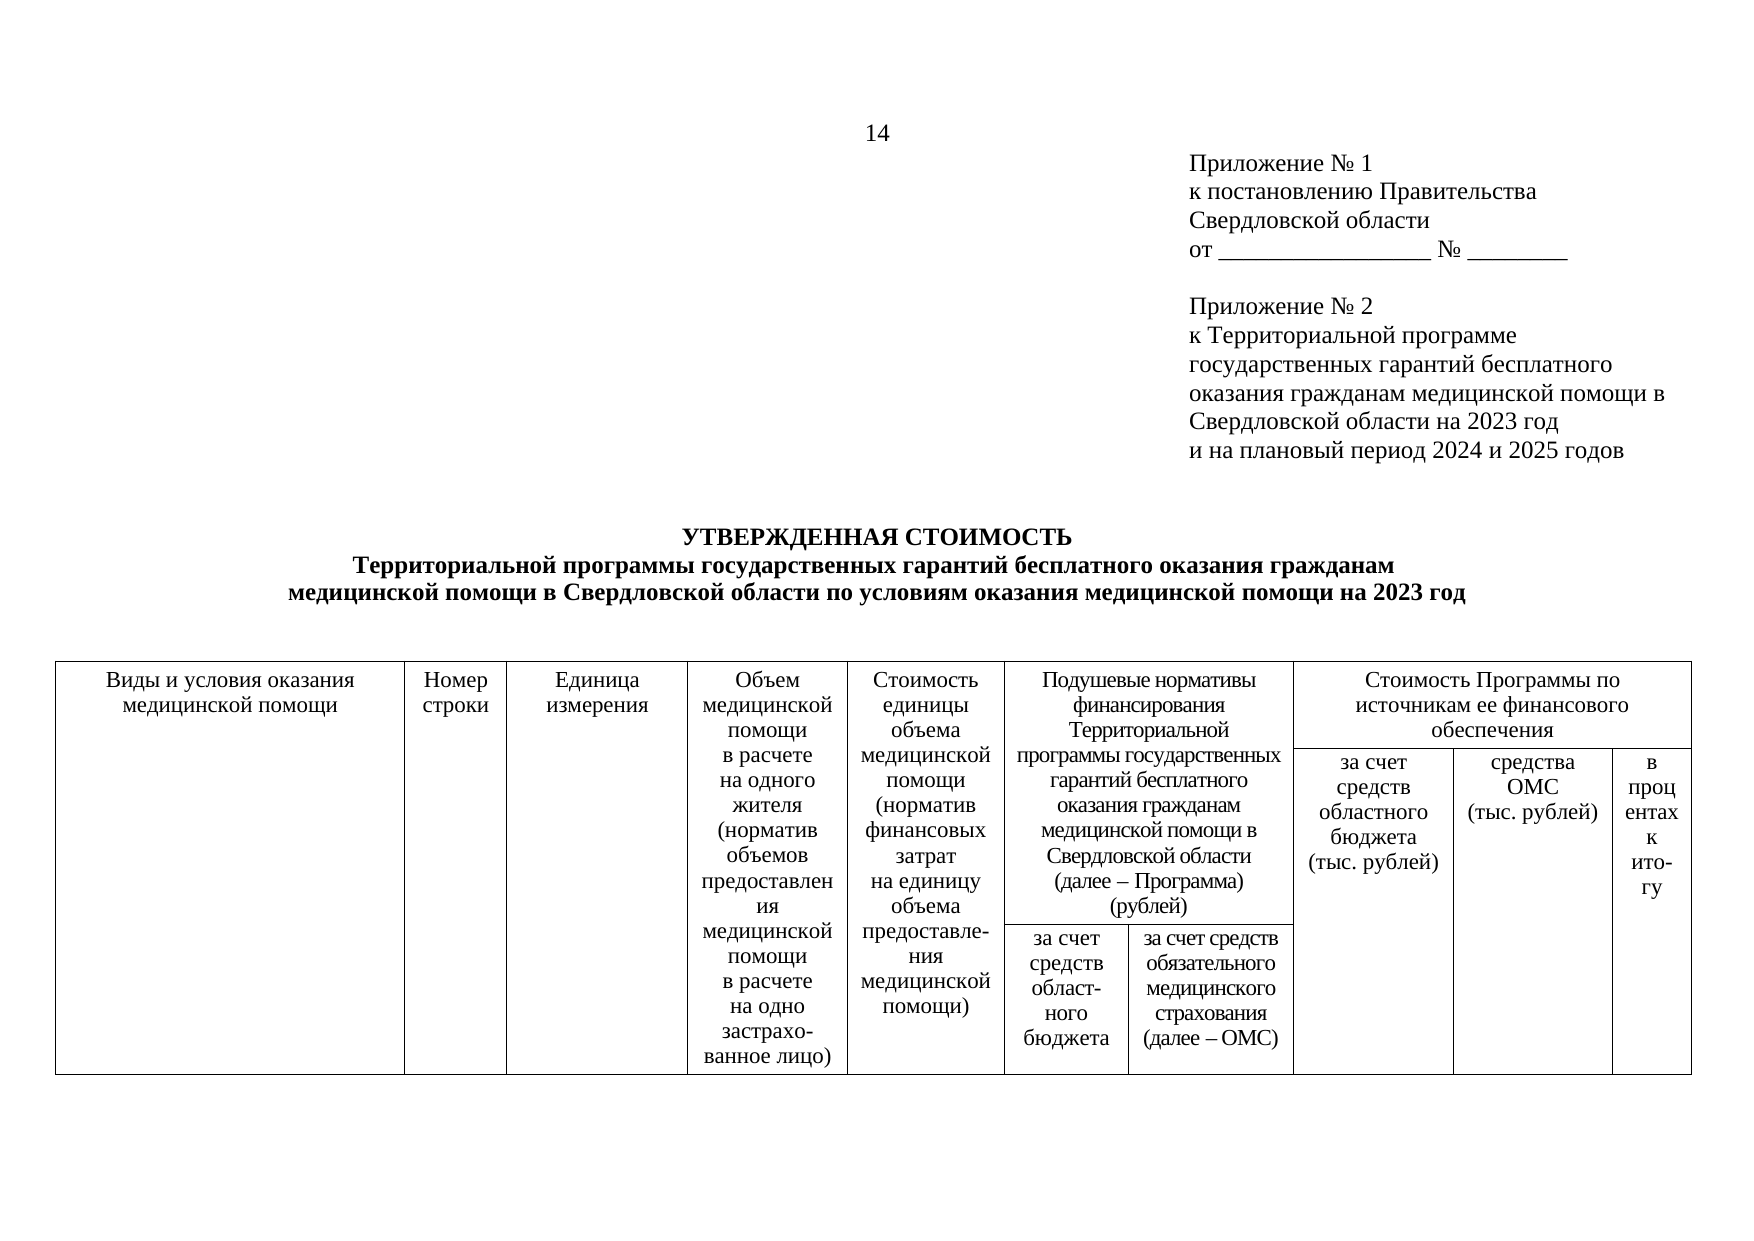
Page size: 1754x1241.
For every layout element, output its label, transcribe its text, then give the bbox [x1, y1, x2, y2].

table_cell за счет средств област-ного бюджета [1005, 925, 1128, 1074]
table_cell за счет средств обязательного медицинского страхования (далее – ОМС) [1129, 925, 1293, 1074]
table_cell за счет средств областного бюджета (тыс. рублей) [1294, 749, 1453, 1074]
table_header Стоимость единицы объема медицинской помощи (норматив финансовых затрат на единицу объема предоставле-ния медицинской помощи) [848, 662, 1004, 1074]
table_header Объем медицинской помощи в расчете на одного жителя (норматив объемов предоставления медицинской помощи в расчете на одно застрахо­ванное лицо) [688, 662, 847, 1074]
table_header Единица измерения [507, 662, 687, 1074]
table_header Стоимость Программы по источникам ее финансового обеспечения [1294, 662, 1691, 748]
table_header [726, 148, 995, 464]
table_cell в процентах к ито-гу [1613, 749, 1691, 1074]
table_header Виды и условия оказания медицинской помощи [56, 662, 404, 1074]
table_header Приложение № 1 к постановлению Правительства Свердловской области от _________________ № ________ Приложение № 2 к Территориальной программе государственных гарантий бесплатного оказания гражданам медицинской помощи в Свердловской области на 2023 год и на плановый период 2024 и 2025 годов [1178, 148, 1695, 464]
table_header [59, 148, 726, 464]
table_header Подушевые нормативы финансирования Территориальной программы государственных гарантий бесплатного оказания гражданам медицинской помощи в Свердловской области (далее – Программа) (рублей) [1005, 662, 1293, 924]
table_header Номер строки [405, 662, 506, 1074]
text УТВЕРЖДЕННАЯ СТОИМОСТЬ Территориальной программы государственных гарантий бесплатного оказания гражданам медицинской помощи в Свердловской области по условиям оказания медицинской помощи на 2023 год [59, 524, 1695, 606]
table_header [995, 148, 1178, 464]
table_cell средства ОМС (тыс. рублей) [1454, 749, 1612, 1074]
